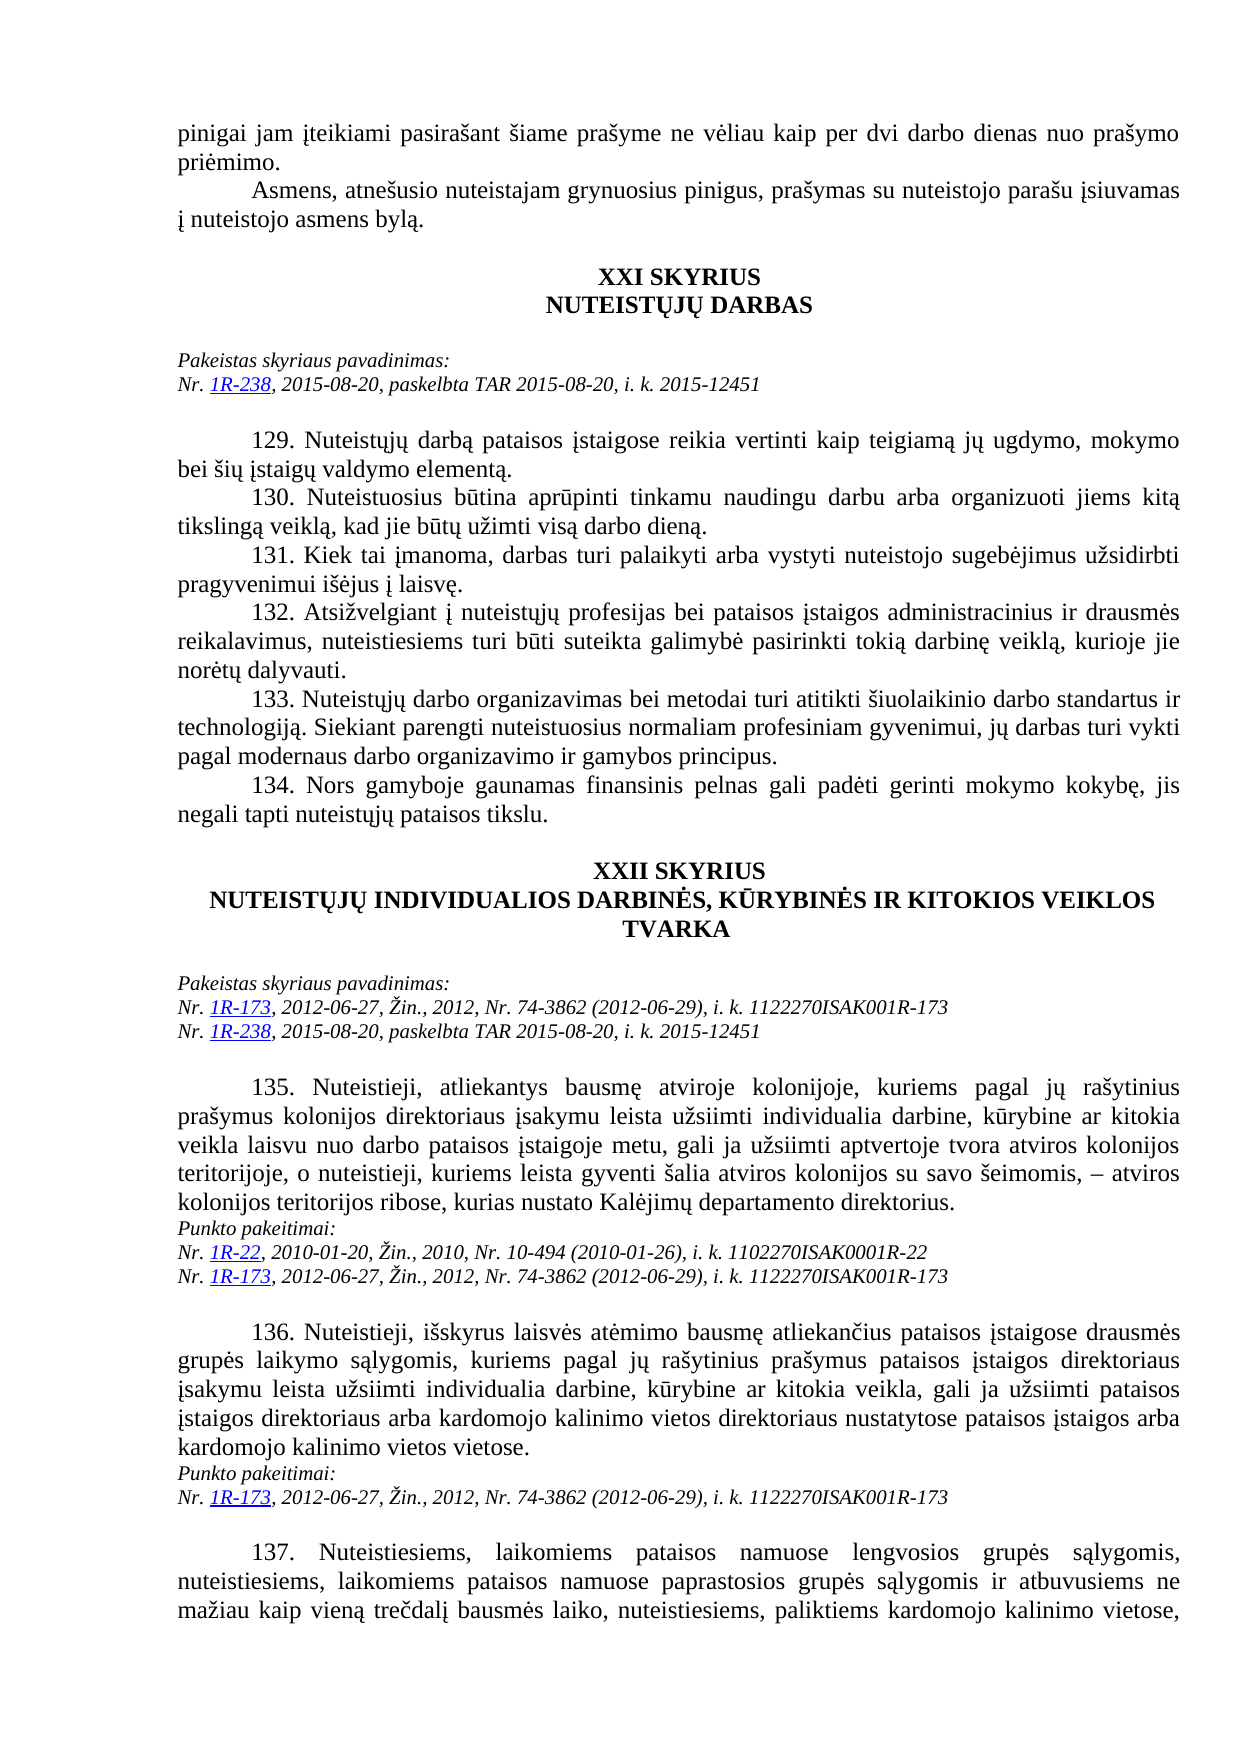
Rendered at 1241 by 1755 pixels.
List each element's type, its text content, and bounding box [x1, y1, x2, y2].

text pinigai jam įteikiami pasirašant šiame prašyme ne vėliau kaip per dvi darbo dienas nuo prašymo priėmimo. [177, 118, 1181, 176]
text XXI SKYRIUS [177, 262, 1181, 291]
text Pakeistas skyriaus pavadinimas: [177, 971, 1181, 995]
text Punkto pakeitimai: [177, 1216, 1181, 1240]
text 136. Nuteistieji, išskyrus laisvės atėmimo bausmę atliekančius pataisos įstaigose drausmės grupės laikymo sąlygomis, kuriems pagal jų rašytinius prašymus pataisos įstaigos direktoriaus įsakymu leista užsiimti individualia darbine, kūrybine ar kitokia veikla, gali ja užsiimti pataisos įstaigos direktoriaus arba kardomojo kalinimo vietos direktoriaus nustatytose pataisos įstaigos arba kardomojo kalinimo vietos vietose. [177, 1317, 1181, 1461]
text 137. Nuteistiesiems, laikomiems pataisos namuose lengvosios grupės sąlygomis, nuteistiesiems, laikomiems pataisos namuose paprastosios grupės sąlygomis ir atbuvusiems ne mažiau kaip vieną trečdalį bausmės laiko, nuteistiesiems, paliktiems kardomojo kalinimo vietose, [177, 1537, 1181, 1624]
text XXII SKYRIUS [177, 856, 1181, 885]
text Nr. 1R-173, 2012-06-27, Žin., 2012, Nr. 74-3862 (2012-06-29), i. k. 1122270ISAK001R-173 [177, 1264, 1181, 1288]
text 132. Atsižvelgiant į nuteistųjų profesijas bei pataisos įstaigos administracinius ir drausmės reikalavimus, nuteistiesiems turi būti suteikta galimybė pasirinkti tokią darbinę veiklą, kurioje jie norėtų dalyvauti. [177, 597, 1181, 684]
text Nr. 1R-173, 2012-06-27, Žin., 2012, Nr. 74-3862 (2012-06-29), i. k. 1122270ISAK001R-173 [177, 1485, 1181, 1509]
text 130. Nuteistuosius būtina aprūpinti tinkamu naudingu darbu arba organizuoti jiems kitą tikslingą veiklą, kad jie būtų užimti visą darbo dieną. [177, 482, 1181, 540]
text Nr. 1R-238, 2015-08-20, paskelbta TAR 2015-08-20, i. k. 2015-12451 [177, 372, 1181, 396]
text 133. Nuteistųjų darbo organizavimas bei metodai turi atitikti šiuolaikinio darbo standartus ir technologiją. Siekiant parengti nuteistuosius normaliam profesiniam gyvenimui, jų darbas turi vykti pagal modernaus darbo organizavimo ir gamybos principus. [177, 684, 1181, 770]
text NUTEISTŲJŲ DARBAS [177, 291, 1181, 319]
text 129. Nuteistųjų darbą pataisos įstaigose reikia vertinti kaip teigiamą jų ugdymo, mokymo bei šių įstaigų valdymo elementą. [177, 425, 1181, 482]
text NUTEISTŲJŲ INDIVIDUALIOS DARBINĖS, KŪRYBINĖS IR KITOKIOS VEIKLOS TVARKA [177, 885, 1181, 942]
text 131. Kiek tai įmanoma, darbas turi palaikyti arba vystyti nuteistojo sugebėjimus užsidirbti pragyvenimui išėjus į laisvę. [177, 540, 1181, 597]
text 135. Nuteistieji, atliekantys bausmę atviroje kolonijoje, kuriems pagal jų rašytinius prašymus kolonijos direktoriaus įsakymu leista užsiimti individualia darbine, kūrybine ar kitokia veikla laisvu nuo darbo pataisos įstaigoje metu, gali ja užsiimti aptvertoje tvora atviros kolonijos teritorijoje, o nuteistieji, kuriems leista gyventi šalia atviros kolonijos su savo šeimomis, – atviros kolonijos teritorijos ribose, kurias nustato Kalėjimų departamento direktorius. [177, 1072, 1181, 1216]
text Nr. 1R-238, 2015-08-20, paskelbta TAR 2015-08-20, i. k. 2015-12451 [177, 1019, 1181, 1043]
text Nr. 1R-22, 2010-01-20, Žin., 2010, Nr. 10-494 (2010-01-26), i. k. 1102270ISAK0001R-22 [177, 1240, 1181, 1264]
text 134. Nors gamyboje gaunamas finansinis pelnas gali padėti gerinti mokymo kokybę, jis negali tapti nuteistųjų pataisos tikslu. [177, 770, 1181, 827]
text Nr. 1R-173, 2012-06-27, Žin., 2012, Nr. 74-3862 (2012-06-29), i. k. 1122270ISAK001R-173 [177, 995, 1181, 1019]
text Pakeistas skyriaus pavadinimas: [177, 348, 1181, 372]
text Punkto pakeitimai: [177, 1461, 1181, 1485]
text Asmens, atnešusio nuteistajam grynuosius pinigus, prašymas su nuteistojo parašu įsiuvamas į nuteistojo asmens bylą. [177, 176, 1181, 233]
